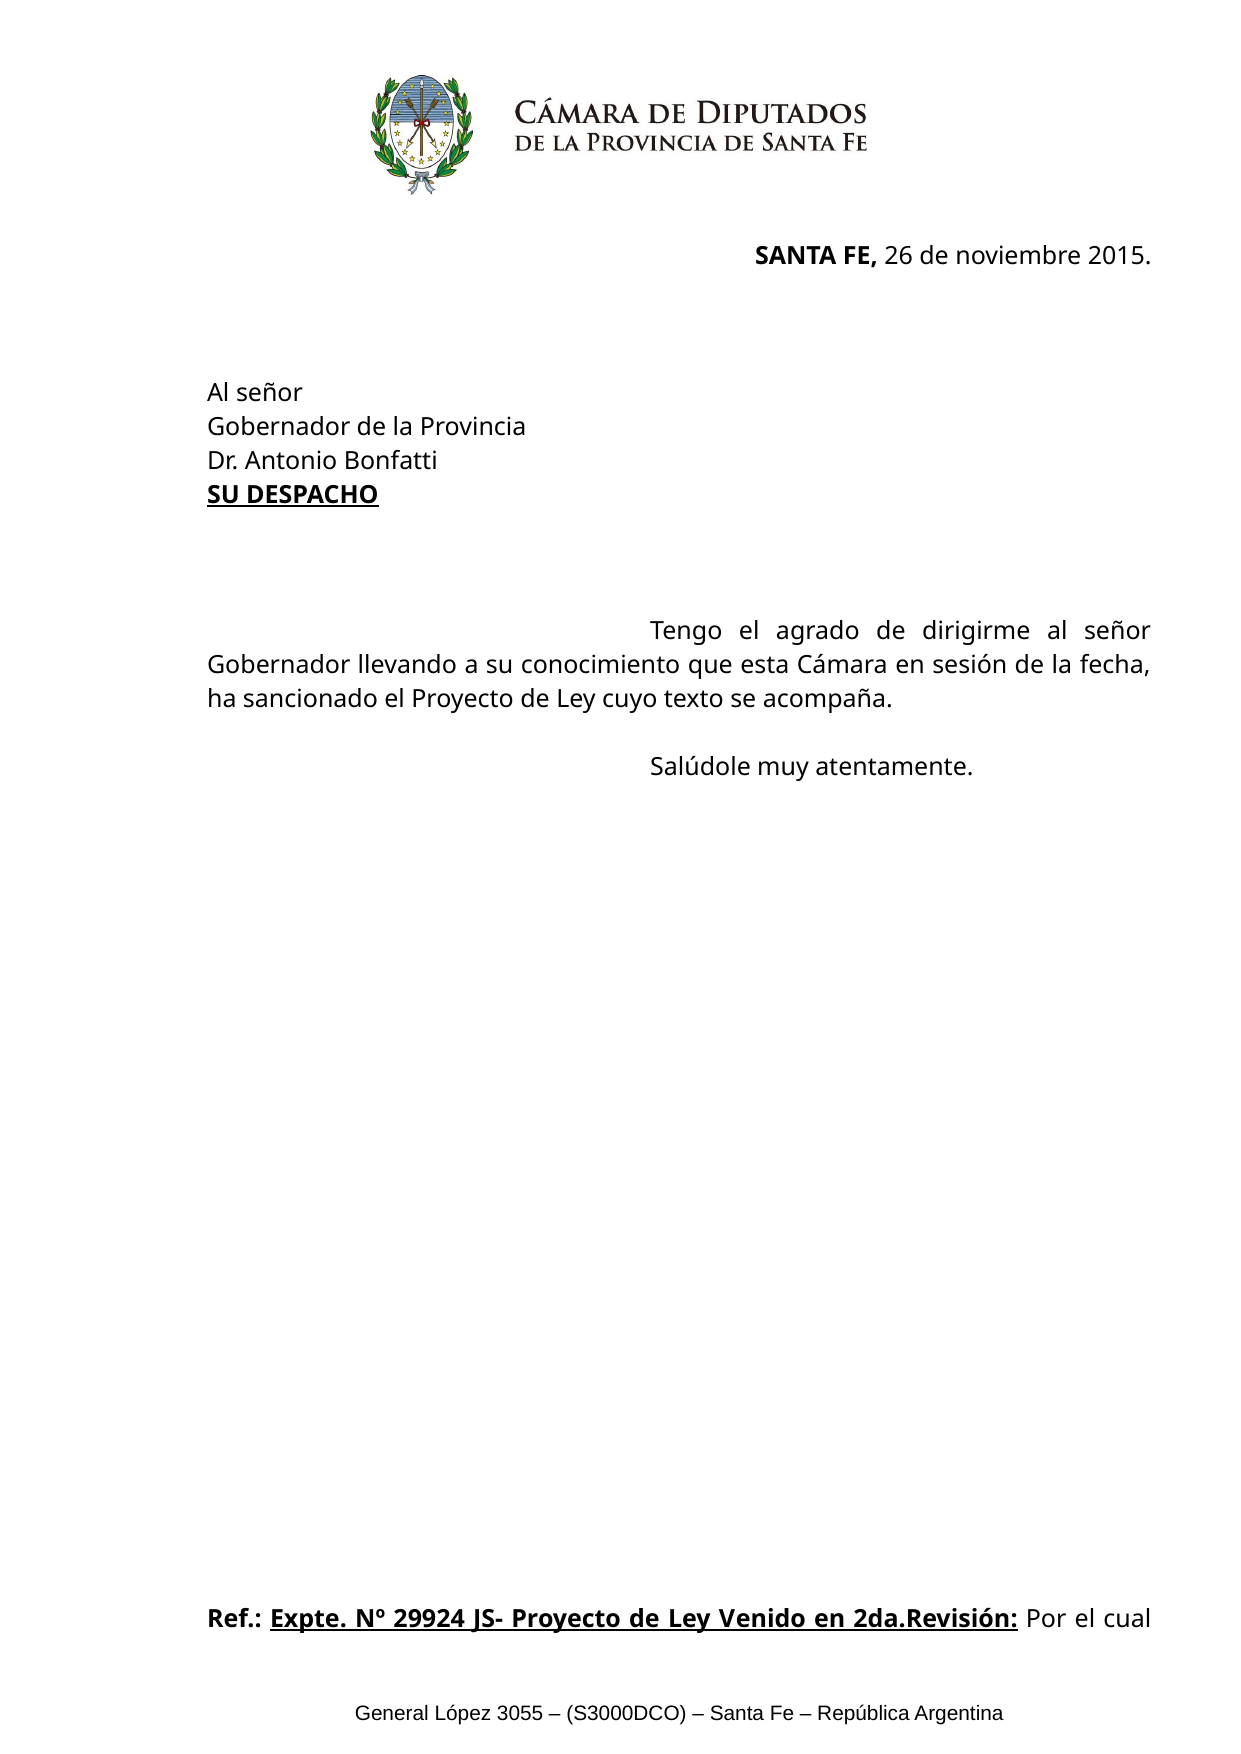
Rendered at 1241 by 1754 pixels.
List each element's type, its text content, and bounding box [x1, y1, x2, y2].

text Dr. Antonio Bonfatti [207, 442, 1152, 476]
text Gobernador de la Provincia [207, 408, 1152, 442]
picture [370, 75, 867, 199]
text Al señor [207, 374, 1152, 408]
text SU DESPACHO [207, 476, 1152, 511]
text Tengo el agrado de dirigirme al señor Gobernador llevando a su conocimiento que esta Cámara en sesión de la fecha, ha sancionado el Proyecto de Ley cuyo texto se acompaña. [207, 613, 1152, 715]
text Salúdole muy atentamente. [207, 749, 1152, 783]
text Ref.: Expte. Nº 29924 JS- Proyecto de Ley Venido en 2da.Revisión: Por el cual [207, 1601, 1152, 1634]
text SANTA FE, 26 de noviembre 2015. [207, 238, 1152, 272]
